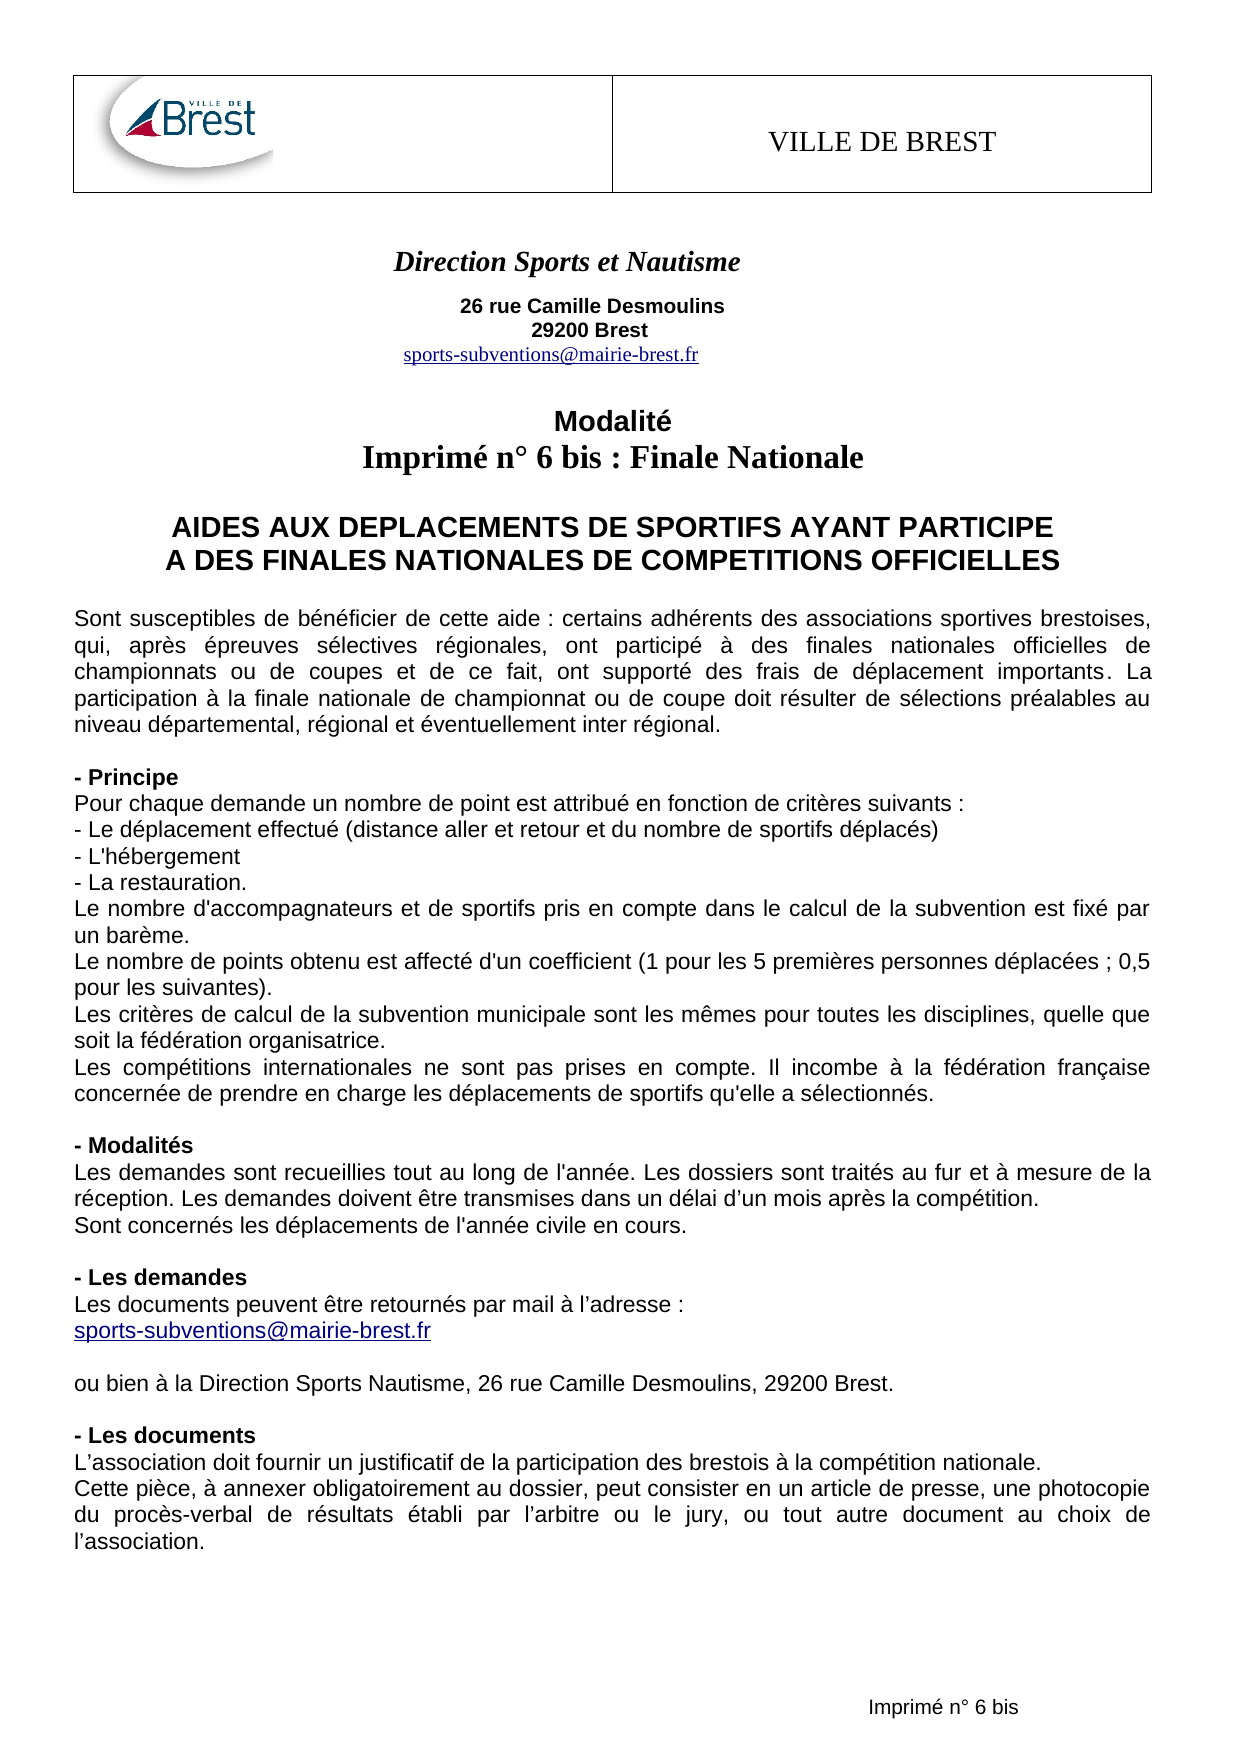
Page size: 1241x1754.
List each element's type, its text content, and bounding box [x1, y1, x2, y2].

text sports-subventions@mairie-brest.fr [74, 1317, 1152, 1343]
text - Les demandes [74, 1264, 1152, 1291]
text Les compétitions internationales ne sont pas prises en compte. Il incombe à la fédération française concernée de prendre en charge les déplacements de sportifs qu'elle a sélectionnés. [74, 1053, 1152, 1106]
text Direction Sports et Nautisme [393, 244, 804, 278]
text L’association doit fournir un justificatif de la participation des brestois à la compétition nationale. [74, 1449, 1152, 1475]
text - La restauration. [74, 869, 1152, 895]
table_header [74, 76, 85, 192]
text Les critères de calcul de la subvention municipale sont les mêmes pour toutes les disciplines, quelle que soit la fédération organisatrice. [74, 1001, 1152, 1053]
text 29200 Brest [414, 318, 770, 342]
text Pour chaque demande un nombre de point est attribué en fonction de critères suivants : [74, 790, 1152, 816]
text - L'hébergement [74, 843, 1152, 869]
text Sont susceptibles de bénéficier de cette aide : certains adhérents des associations sportives brestoises, qui, après épreuves sélectives régionales, ont participé à des finales nationales officielles de championnats ou de coupes et de ce fait, ont supporté des frais de déplacement importants. La participation à la finale nationale de championnat ou de coupe doit résulter de sélections préalables au niveau départemental, régional et éventuellement inter régional. [74, 605, 1152, 737]
text Sont concernés les déplacements de l'année civile en cours. [74, 1212, 1152, 1238]
table_header VILLE DE BREST [613, 76, 1151, 192]
text Le nombre d'accompagnateurs et de sportifs pris en compte dans le calcul de la subvention est fixé par un barème. [74, 895, 1152, 948]
text 26 rue Camille Desmoulins [414, 294, 770, 318]
text A DES FINALES NATIONALES DE COMPETITIONS OFFICIELLES [74, 543, 1152, 577]
text ou bien à la Direction Sports Nautisme, 26 rue Camille Desmoulins, 29200 Brest. [74, 1370, 1152, 1396]
text - Modalités [74, 1132, 1152, 1159]
text Modalité [74, 404, 1152, 438]
text Imprimé n° 6 bis : Finale Nationale [74, 438, 1152, 476]
text Les documents peuvent être retournés par mail à l’adresse : [74, 1291, 1152, 1317]
text AIDES AUX DEPLACEMENTS DE SPORTIFS AYANT PARTICIPE [74, 509, 1152, 543]
text Les demandes sont recueillies tout au long de l'année. Les dossiers sont traités au fur et à mesure de la réception. Les demandes doivent être transmises dans un délai d’un mois après la compétition. [74, 1159, 1152, 1212]
text Cette pièce, à annexer obligatoirement au dossier, peut consister en un article de presse, une photocopie du procès-verbal de résultats établi par l’arbitre ou le jury, ou tout autre document au choix de l’association. [74, 1475, 1152, 1554]
text - Le déplacement effectué (distance aller et retour et du nombre de sportifs déplacés) [74, 816, 1152, 843]
table_header [274, 76, 612, 192]
text Le nombre de points obtenu est affecté d'un coefficient (1 pour les 5 premières personnes déplacées ; 0,5 pour les suivantes). [74, 948, 1152, 1001]
text - Les documents [74, 1422, 1152, 1449]
text - Principe [74, 763, 1152, 790]
text sports-subventions@mairie-brest.fr [403, 342, 791, 366]
